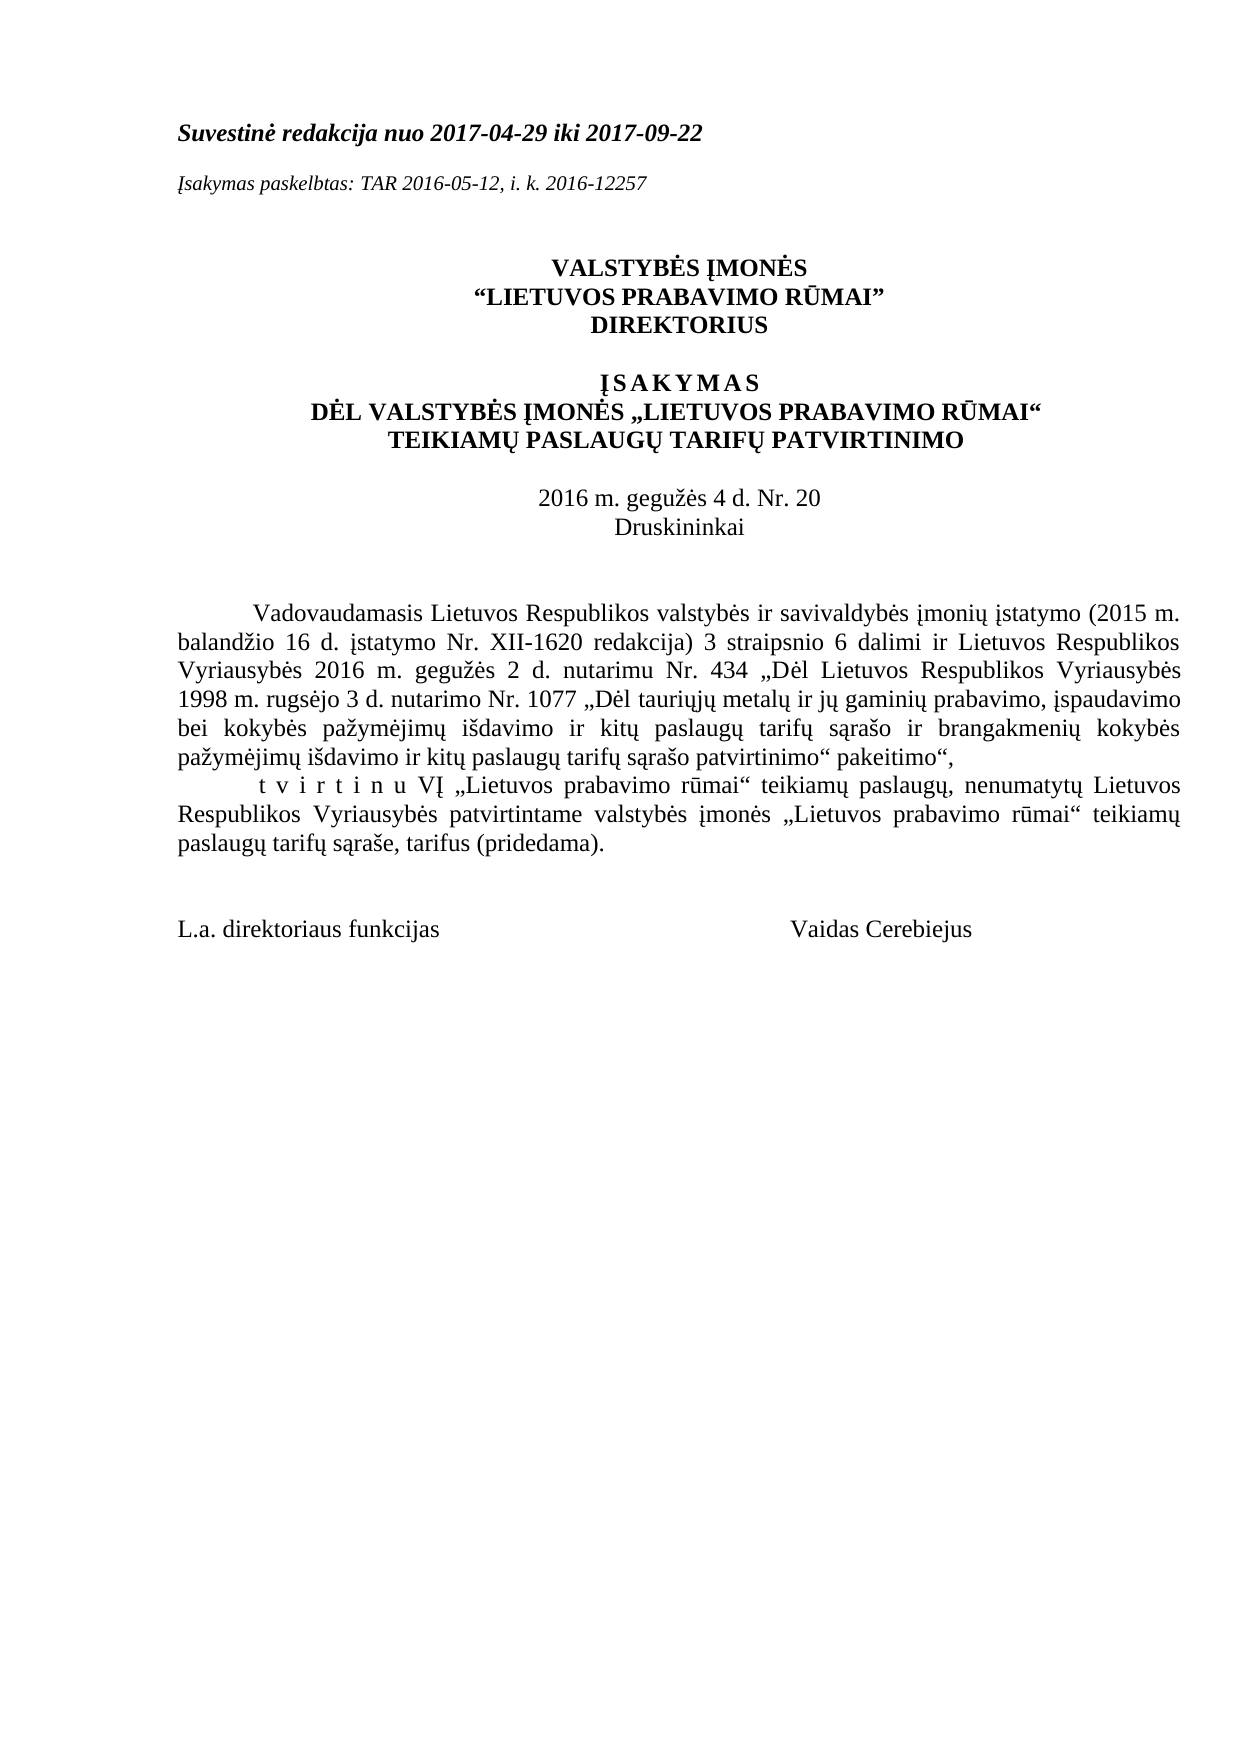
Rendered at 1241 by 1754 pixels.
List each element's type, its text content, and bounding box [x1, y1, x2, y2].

text Vadovaudamasis Lietuvos Respublikos valstybės ir savivaldybės įmonių įstatymo (2015 m. balandžio 16 d. įstatymo Nr. XII-1620 redakcija) 3 straipsnio 6 dalimi ir Lietuvos Respublikos Vyriausybės 2016 m. gegužės 2 d. nutarimu Nr. 434 „Dėl Lietuvos Respublikos Vyriausybės 1998 m. rugsėjo 3 d. nutarimo Nr. 1077 „Dėl tauriųjų metalų ir jų gaminių prabavimo, įspaudavimo bei kokybės pažymėjimų išdavimo ir kitų paslaugų tarifų sąrašo ir brangakmenių kokybės pažymėjimų išdavimo ir kitų paslaugų tarifų sąrašo patvirtinimo“ pakeitimo“, [177, 598, 1181, 771]
text Druskininkai [177, 512, 1181, 541]
text 2016 m. gegužės 4 d. Nr. 20 [177, 483, 1181, 512]
text “LIETUVOS PRABAVIMO RŪMAI” [177, 282, 1181, 311]
text Suvestinė redakcija nuo 2017-04-29 iki 2017-09-22 [177, 118, 1181, 147]
text DIREKTORIUS [177, 311, 1181, 339]
text Įsakymas paskelbtas: TAR 2016-05-12, i. k. 2016-12257 [177, 171, 1181, 195]
text DĖL VALSTYBĖS ĮMONĖS „LIETUVOS PRABAVIMO RŪMAI“ [177, 397, 1181, 426]
text ĮSAKYMAS [177, 368, 1181, 397]
text L.a. direktoriaus funkcijas Vaidas Cerebiejus [177, 914, 1181, 943]
text TEIKIAMŲ PASLAUGŲ TARIFŲ PATVIRTINIMO [177, 426, 1181, 454]
text t v i r t i n u VĮ „Lietuvos prabavimo rūmai“ teikiamų paslaugų, nenumatytų Lietuvos Respublikos Vyriausybės patvirtintame valstybės įmonės „Lietuvos prabavimo rūmai“ teikiamų paslaugų tarifų sąraše, tarifus (pridedama). [177, 771, 1181, 857]
text VALSTYBĖS ĮMONĖS [177, 253, 1181, 282]
